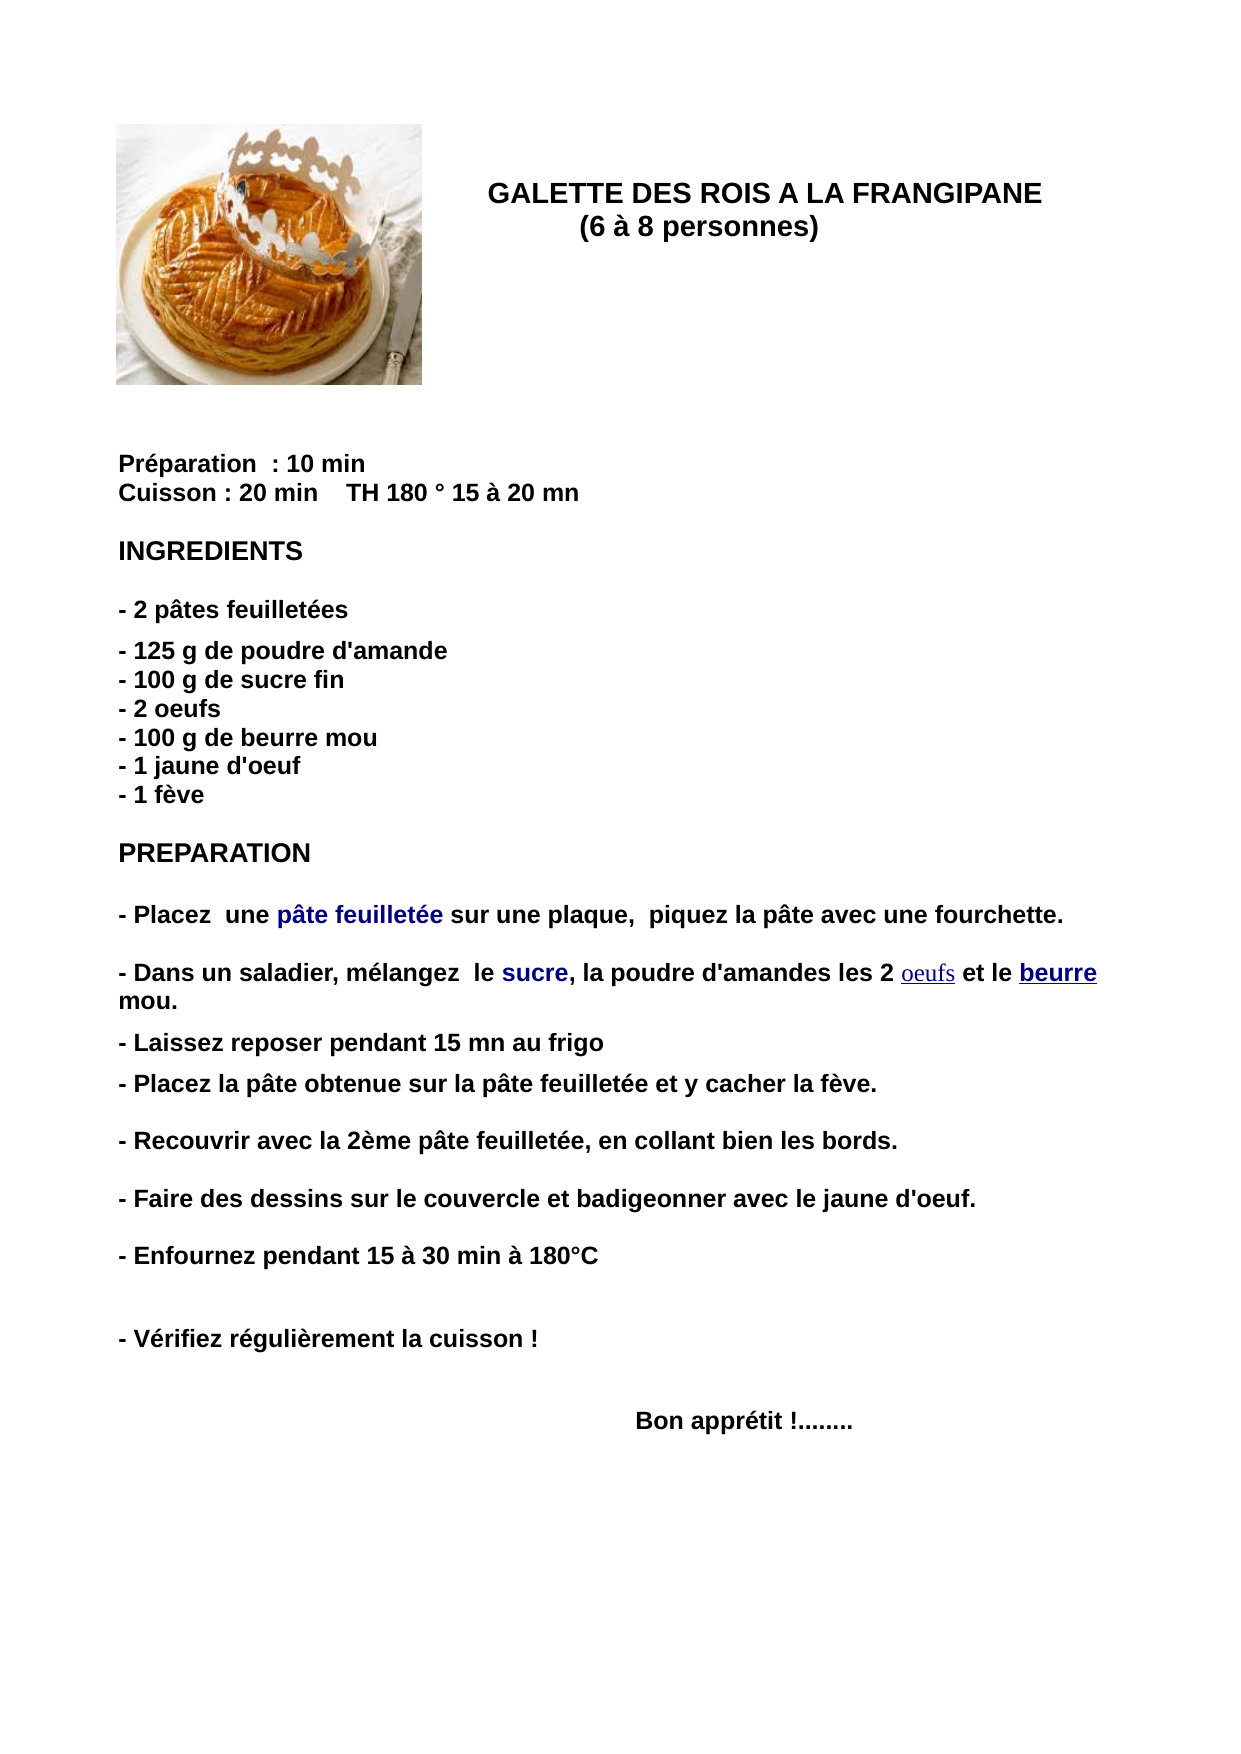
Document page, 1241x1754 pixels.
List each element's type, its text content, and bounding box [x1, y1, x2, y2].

text - Vérifiez régulièrement la cuisson ! [118, 1324, 1122, 1353]
text Préparation : 10 min [118, 449, 1122, 477]
text INGREDIENTS [118, 535, 1122, 566]
text - Faire des dessins sur le couvercle et badigeonner avec le jaune d'oeuf. [118, 1184, 1122, 1213]
text GALETTE DES ROIS A LA FRANGIPANE [422, 176, 1122, 209]
picture [116, 124, 422, 385]
text - Placez la pâte obtenue sur la pâte feuilletée et y cacher la fève. [118, 1069, 1122, 1098]
text - Laissez reposer pendant 15 mn au frigo [118, 1028, 1122, 1056]
text (6 à 8 personnes) [422, 209, 1122, 243]
text - Recouvrir avec la 2ème pâte feuilletée, en collant bien les bords. [118, 1126, 1122, 1155]
text - 2 oeufs [118, 694, 1122, 722]
text Bon apprétit !........ [118, 1406, 1122, 1435]
text Cuisson : 20 min TH 180 ° 15 à 20 mn [118, 477, 1122, 506]
text - 1 jaune d'oeuf [118, 751, 1122, 780]
text PREPARATION [118, 837, 1122, 869]
text - Placez une pâte feuilletée sur une plaque, piquez la pâte avec une fourchette. [118, 900, 1122, 929]
text - Dans un saladier, mélangez le sucre, la poudre d'amandes les 2 oeufs et le beurre mou. [118, 957, 1122, 1015]
text - 125 g de poudre d'amande [118, 636, 1122, 665]
text - 100 g de beurre mou [118, 722, 1122, 751]
text - 2 pâtes feuilletées [118, 595, 1122, 624]
text - Enfournez pendant 15 à 30 min à 180°C [118, 1241, 1122, 1270]
text - 1 fève [118, 780, 1122, 809]
text - 100 g de sucre fin [118, 665, 1122, 694]
